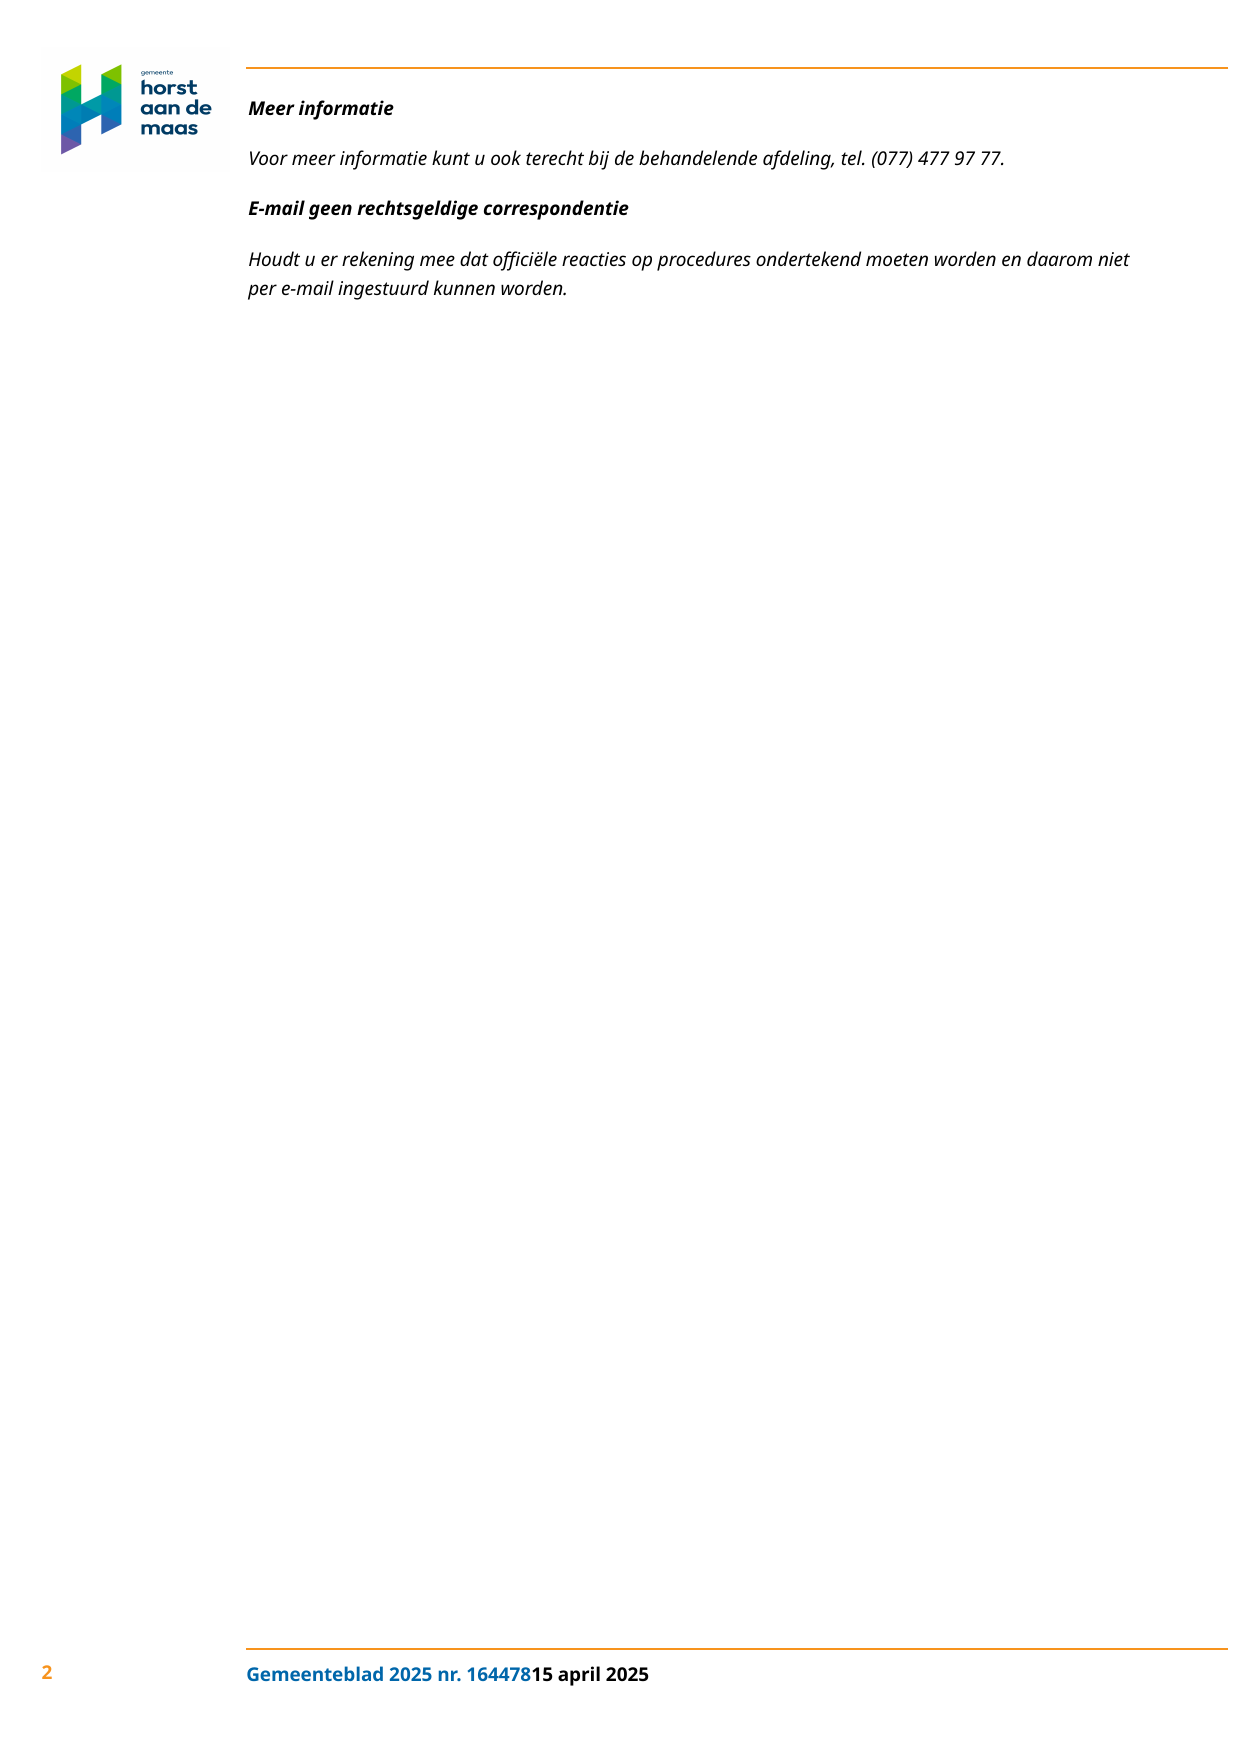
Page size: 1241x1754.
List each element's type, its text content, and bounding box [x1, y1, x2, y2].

picture [41, 47, 231, 172]
text Meer informatie [248, 95, 1152, 121]
text E-mail geen rechtsgeldige correspondentie [248, 196, 1152, 221]
text Houdt u er rekening mee dat officiële reacties op procedures ondertekend moeten worden en daarom niet per e-mail ingestuurd kunnen worden. [248, 246, 1152, 301]
text Voor meer informatie kunt u ook terecht bij de behandelende afdeling, tel. (077) 477 97 77. [248, 145, 1152, 171]
